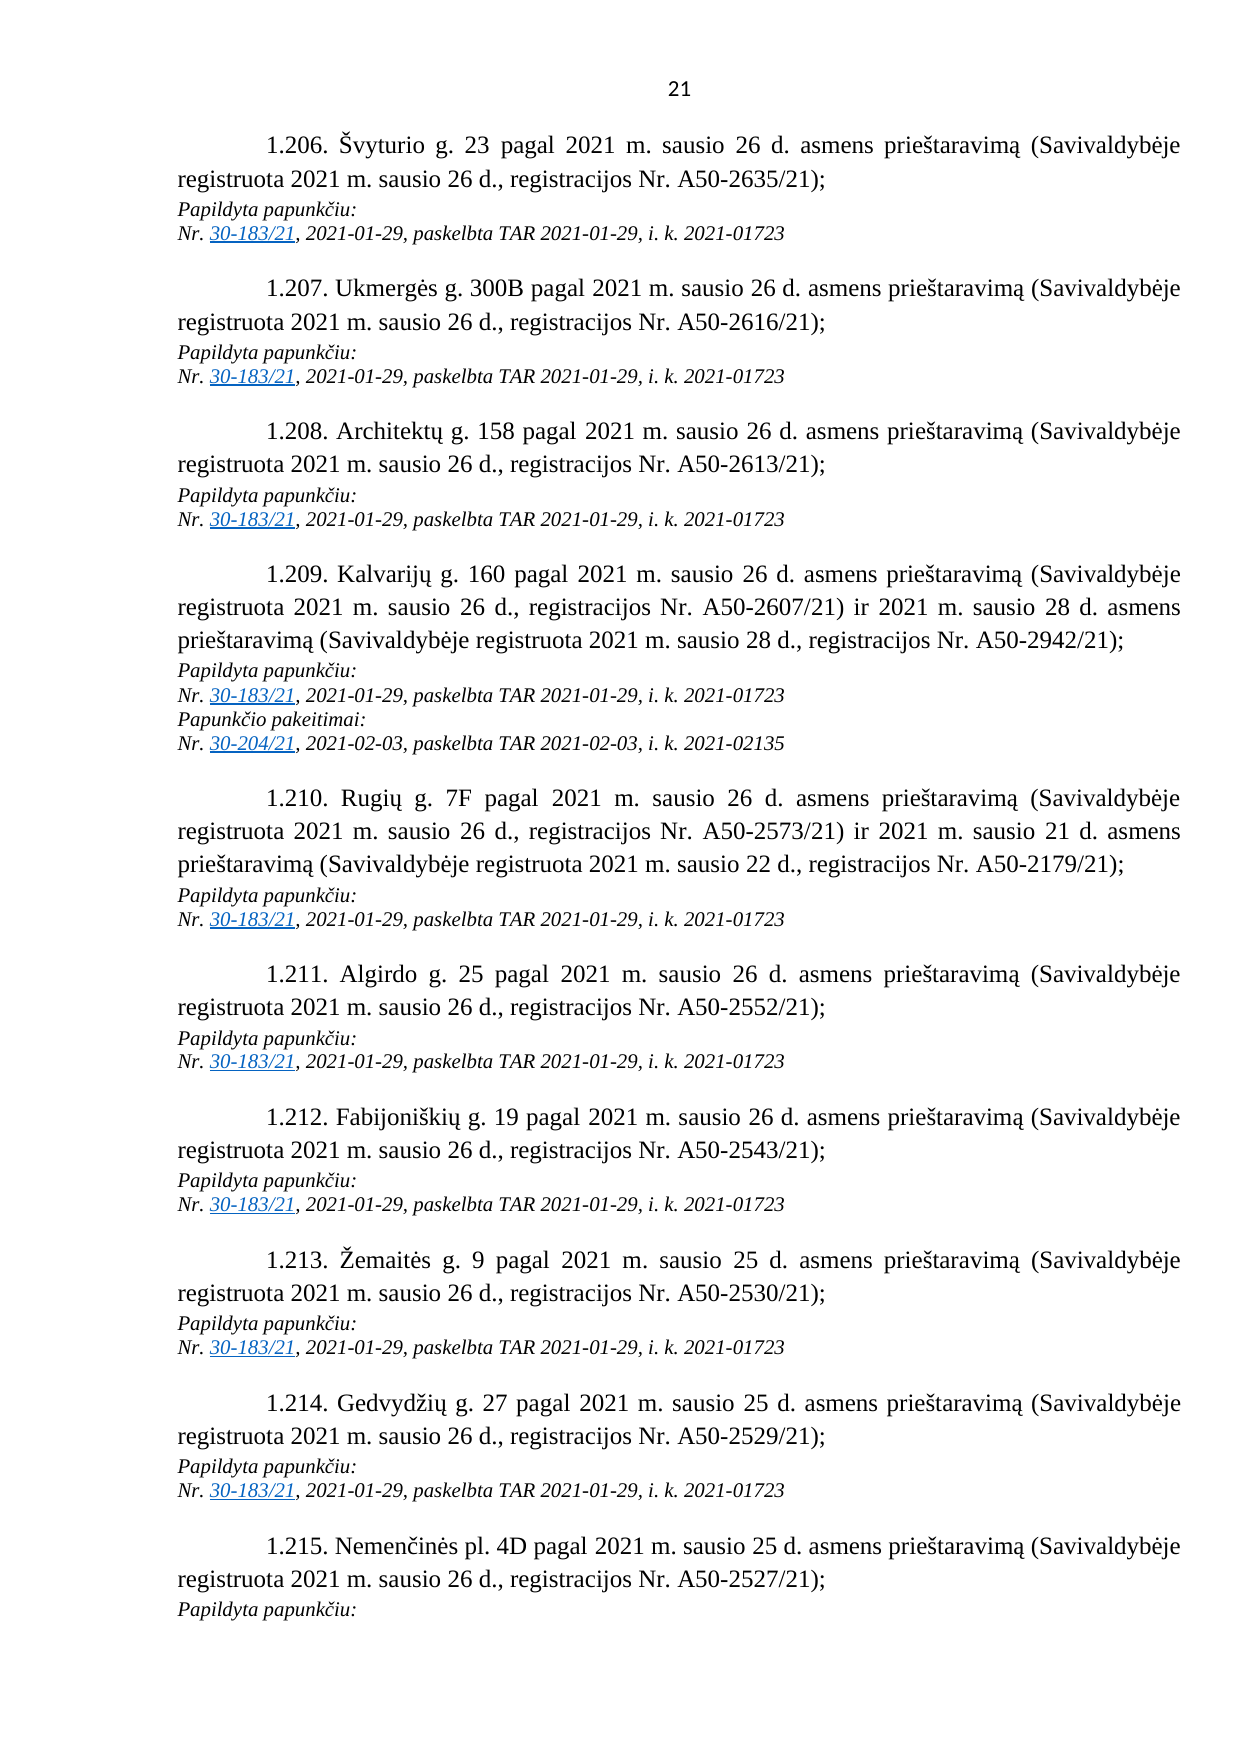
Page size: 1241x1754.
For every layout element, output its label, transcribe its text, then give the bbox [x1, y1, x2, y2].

text Nr. 30-183/21, 2021-01-29, paskelbta TAR 2021-01-29, i. k. 2021-01723 [177, 1192, 1181, 1216]
text Papildyta papunkčiu: [177, 482, 1181, 507]
text 1.213. Žemaitės g. 9 pagal 2021 m. sausio 25 d. asmens prieštaravimą (Savivaldybėje registruota 2021 m. sausio 26 d., registracijos Nr. A50-2530/21); [177, 1245, 1181, 1307]
text 1.206. Švyturio g. 23 pagal 2021 m. sausio 26 d. asmens prieštaravimą (Savivaldybėje registruota 2021 m. sausio 26 d., registracijos Nr. A50-2635/21); [177, 131, 1181, 192]
text Papildyta papunkčiu: [177, 1454, 1181, 1478]
text 1.214. Gedvydžių g. 27 pagal 2021 m. sausio 25 d. asmens prieštaravimą (Savivaldybėje registruota 2021 m. sausio 26 d., registracijos Nr. A50-2529/21); [177, 1388, 1181, 1450]
text Papildyta papunkčiu: [177, 197, 1181, 221]
text Nr. 30-183/21, 2021-01-29, paskelbta TAR 2021-01-29, i. k. 2021-01723 [177, 1049, 1181, 1073]
text Papildyta papunkčiu: [177, 1311, 1181, 1335]
text 1.211. Algirdo g. 25 pagal 2021 m. sausio 26 d. asmens prieštaravimą (Savivaldybėje registruota 2021 m. sausio 26 d., registracijos Nr. A50-2552/21); [177, 959, 1181, 1021]
text Papildyta papunkčiu: [177, 882, 1181, 907]
text Nr. 30-204/21, 2021-02-03, paskelbta TAR 2021-02-03, i. k. 2021-02135 [177, 731, 1181, 755]
text Papildyta papunkčiu: [177, 658, 1181, 682]
text 1.212. Fabijoniškių g. 19 pagal 2021 m. sausio 26 d. asmens prieštaravimą (Savivaldybėje registruota 2021 m. sausio 26 d., registracijos Nr. A50-2543/21); [177, 1102, 1181, 1164]
text 1.208. Architektų g. 158 pagal 2021 m. sausio 26 d. asmens prieštaravimą (Savivaldybėje registruota 2021 m. sausio 26 d., registracijos Nr. A50-2613/21); [177, 416, 1181, 478]
text Nr. 30-183/21, 2021-01-29, paskelbta TAR 2021-01-29, i. k. 2021-01723 [177, 507, 1181, 531]
text 1.207. Ukmergės g. 300B pagal 2021 m. sausio 26 d. asmens prieštaravimą (Savivaldybėje registruota 2021 m. sausio 26 d., registracijos Nr. A50-2616/21); [177, 273, 1181, 335]
text Papildyta papunkčiu: [177, 1597, 1181, 1621]
text 1.209. Kalvarijų g. 160 pagal 2021 m. sausio 26 d. asmens prieštaravimą (Savivaldybėje registruota 2021 m. sausio 26 d., registracijos Nr. A50-2607/21) ir 2021 m. sausio 28 d. asmens prieštaravimą (Savivaldybėje registruota 2021 m. sausio 28 d., registracijos Nr. A50-2942/21); [177, 559, 1181, 654]
text Nr. 30-183/21, 2021-01-29, paskelbta TAR 2021-01-29, i. k. 2021-01723 [177, 364, 1181, 388]
text 1.215. Nemenčinės pl. 4D pagal 2021 m. sausio 25 d. asmens prieštaravimą (Savivaldybėje registruota 2021 m. sausio 26 d., registracijos Nr. A50-2527/21); [177, 1531, 1181, 1593]
text Papildyta papunkčiu: [177, 1025, 1181, 1049]
text Nr. 30-183/21, 2021-01-29, paskelbta TAR 2021-01-29, i. k. 2021-01723 [177, 1335, 1181, 1359]
text Nr. 30-183/21, 2021-01-29, paskelbta TAR 2021-01-29, i. k. 2021-01723 [177, 1478, 1181, 1502]
text Papunkčio pakeitimai: [177, 707, 1181, 731]
text Nr. 30-183/21, 2021-01-29, paskelbta TAR 2021-01-29, i. k. 2021-01723 [177, 907, 1181, 931]
text 1.210. Rugių g. 7F pagal 2021 m. sausio 26 d. asmens prieštaravimą (Savivaldybėje registruota 2021 m. sausio 26 d., registracijos Nr. A50-2573/21) ir 2021 m. sausio 21 d. asmens prieštaravimą (Savivaldybėje registruota 2021 m. sausio 22 d., registracijos Nr. A50-2179/21); [177, 783, 1181, 878]
text Papildyta papunkčiu: [177, 339, 1181, 364]
text Nr. 30-183/21, 2021-01-29, paskelbta TAR 2021-01-29, i. k. 2021-01723 [177, 221, 1181, 245]
text Papildyta papunkčiu: [177, 1168, 1181, 1192]
text Nr. 30-183/21, 2021-01-29, paskelbta TAR 2021-01-29, i. k. 2021-01723 [177, 682, 1181, 707]
